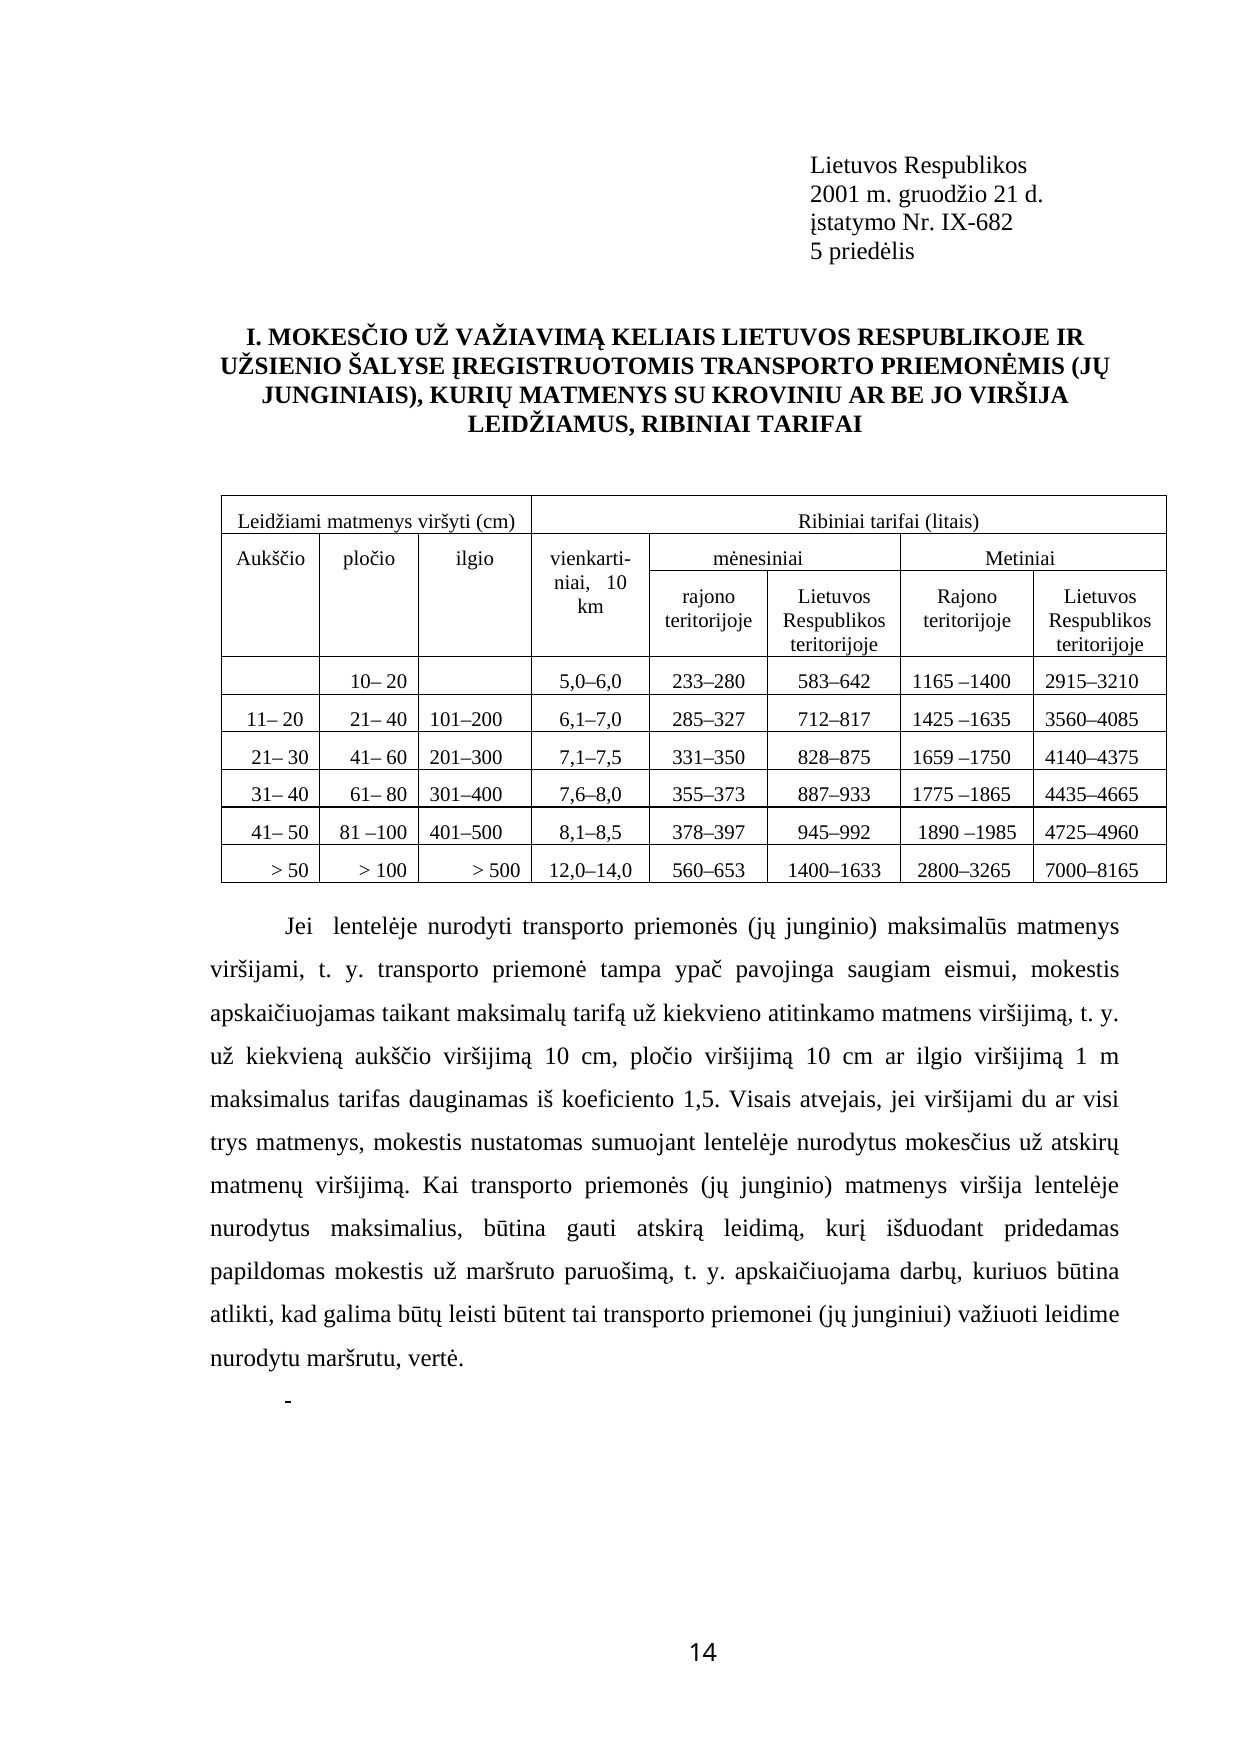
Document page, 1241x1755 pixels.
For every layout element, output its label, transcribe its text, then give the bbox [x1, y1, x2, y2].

text I. MOKESČIO UŽ VAŽIAVIMĄ KELIAIS LIETUVOS RESPUBLIKOJE IR UŽSIENIO ŠALYSE ĮREGISTRUOTOMIS TRANSPORTO PRIEMONĖMIS (JŲ JUNGINIAIS), KURIŲ MATMENYS SU KROVINIU AR BE JO VIRŠIJA LEIDŽIAMUS, RIBINIAI TARIFAI [210, 322, 1120, 437]
table_cell ilgio [419, 534, 531, 656]
table_cell 887–933 [768, 770, 900, 806]
table_cell 1775 –1865 [901, 770, 1033, 806]
table_cell 945–992 [768, 808, 900, 844]
text 2001 m. gruodžio 21 d. [210, 179, 1120, 207]
table_cell 41– 60 [320, 732, 418, 769]
table_cell [222, 657, 319, 693]
table_cell 378–397 [650, 808, 767, 844]
table_cell 301–400 [419, 770, 531, 806]
table_cell vienkarti-niai, 10 km [532, 534, 649, 656]
table_cell 1165 –1400 [901, 657, 1033, 693]
table_cell 4140–4375 [1034, 732, 1166, 769]
table_cell 81 –100 [320, 808, 418, 844]
table_cell 355–373 [650, 770, 767, 806]
text Lietuvos Respublikos [210, 150, 1120, 179]
table_cell 7,6–8,0 [532, 770, 649, 806]
text įstatymo Nr. IX-682 [210, 207, 1120, 236]
table_cell > 500 [419, 845, 531, 882]
table_cell 583–642 [768, 657, 900, 693]
table_cell 10– 20 [320, 657, 418, 693]
table_cell 4435–4665 [1034, 770, 1166, 806]
table_cell 3560–4085 [1034, 695, 1166, 731]
table_cell 11– 20 [222, 695, 319, 731]
table_cell 2800–3265 [901, 845, 1033, 882]
table_cell 828–875 [768, 732, 900, 769]
table_cell 8,1–8,5 [532, 808, 649, 844]
table_cell 2915–3210 [1034, 657, 1166, 693]
table_cell 1890 –1985 [901, 808, 1033, 844]
table_cell 233–280 [650, 657, 767, 693]
table_cell 61– 80 [320, 770, 418, 806]
table_cell 4725–4960 [1034, 808, 1166, 844]
table_cell Lietuvos Respublikos teritorijoje [1034, 571, 1166, 656]
table_cell 331–350 [650, 732, 767, 769]
table_cell 712–817 [768, 695, 900, 731]
table_cell 285–327 [650, 695, 767, 731]
table_cell 1425 –1635 [901, 695, 1033, 731]
table_cell 41– 50 [222, 808, 319, 844]
text 5 priedėlis [210, 236, 1120, 265]
table_cell 1659 –1750 [901, 732, 1033, 769]
table_cell 7,1–7,5 [532, 732, 649, 769]
table_cell Metiniai [901, 534, 1166, 570]
table_cell rajono teritorijoje [650, 571, 767, 656]
table_cell 5,0–6,0 [532, 657, 649, 693]
table_cell 21– 30 [222, 732, 319, 769]
table_cell > 50 [222, 845, 319, 882]
table_cell 101–200 [419, 695, 531, 731]
table_cell > 100 [320, 845, 418, 882]
table_cell 1400–1633 [768, 845, 900, 882]
table_cell 7000–8165 [1034, 845, 1166, 882]
table_cell Rajono teritorijoje [901, 571, 1033, 656]
table_cell 401–500 [419, 808, 531, 844]
table_header Ribiniai tarifai (litais) [532, 496, 1166, 533]
table_cell Lietuvos Respublikos teritorijoje [768, 571, 900, 656]
table_cell 21– 40 [320, 695, 418, 731]
table_cell [419, 657, 531, 693]
table_cell mėnesiniai [650, 534, 900, 570]
table_cell 6,1–7,0 [532, 695, 649, 731]
text Jei lentelėje nurodyti transporto priemonės (jų junginio) maksimalūs matmenys viršijami, t. y. transporto priemonė tampa ypač pavojinga saugiam eismui, mokestis apskaičiuojamas taikant maksimalų tarifą už kiekvieno atitinkamo matmens viršijimą, t. y. už kiekvieną aukščio viršijimą 10 cm, pločio viršijimą 10 cm ar ilgio viršijimą 1 m maksimalus tarifas dauginamas iš koeficiento 1,5. Visais atvejais, jei viršijami du ar visi trys matmenys, mokestis nustatomas sumuojant lentelėje nurodytus mokesčius už atskirų matmenų viršijimą. Kai transporto priemonės (jų junginio) matmenys viršija lentelėje nurodytus maksimalius, būtina gauti atskirą leidimą, kurį išduodant pridedamas papildomas mokestis už maršruto paruošimą, t. y. apskaičiuojama darbų, kuriuos būtina atlikti, kad galima būtų leisti būtent tai transporto priemonei (jų junginiui) važiuoti leidime nurodytu maršrutu, vertė. [210, 911, 1120, 1371]
table_cell 560–653 [650, 845, 767, 882]
table_cell 201–300 [419, 732, 531, 769]
table_cell 31– 40 [222, 770, 319, 806]
table_cell 12,0–14,0 [532, 845, 649, 882]
table_header Leidžiami matmenys viršyti (cm) [222, 496, 531, 533]
table_cell Aukščio [222, 534, 319, 656]
table_cell pločio [320, 534, 418, 656]
